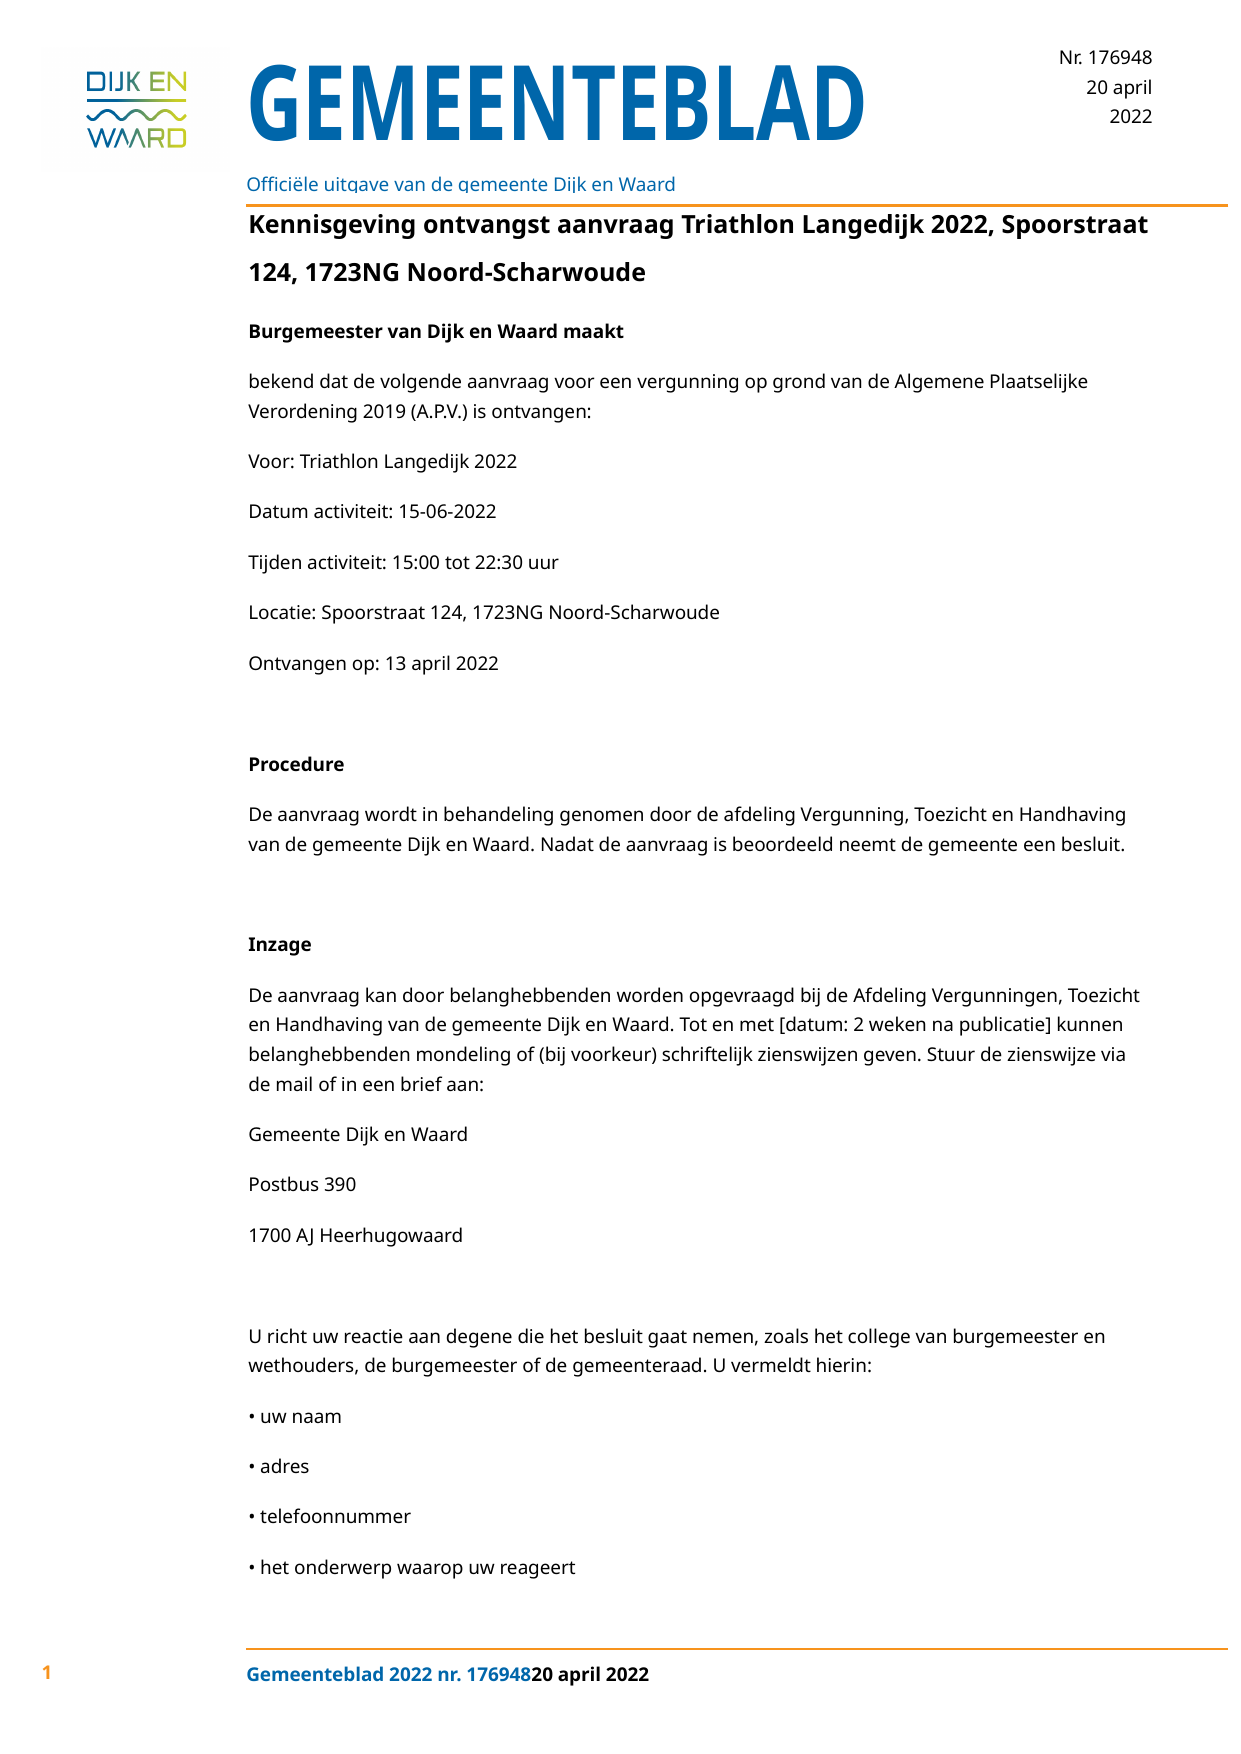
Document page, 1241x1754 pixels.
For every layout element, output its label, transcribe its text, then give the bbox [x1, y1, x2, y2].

text • uw naam [248, 1403, 1152, 1429]
text Gemeente Dijk en Waard [248, 1121, 1152, 1147]
text Postbus 390 [248, 1172, 1152, 1197]
text Inzage [248, 932, 1152, 957]
text bekend dat de volgende aanvraag voor een vergunning op grond van de Algemene Plaatselijke Verordening 2019 (A.P.V.) is ontvangen: [248, 368, 1152, 424]
text Ontvangen op: 13 april 2022 [248, 650, 1152, 676]
text Procedure [248, 751, 1152, 777]
text Locatie: Spoorstraat 124, 1723NG Noord-Scharwoude [248, 599, 1152, 625]
text 1700 AJ Heerhugowaard [248, 1222, 1152, 1248]
text Kennisgeving ontvangst aanvraag Triathlon Langedijk 2022, Spoorstraat 124, 1723NG Noord-Scharwoude [248, 207, 1152, 288]
text Voor: Triathlon Langedijk 2022 [248, 448, 1152, 474]
text U richt uw reactie aan degene die het besluit gaat nemen, zoals het college van burgemeester en wethouders, de burgemeester of de gemeenteraad. U vermeldt hierin: [248, 1323, 1152, 1378]
text • telefoonnummer [248, 1504, 1152, 1529]
text Burgemeester van Dijk en Waard maakt [248, 318, 1152, 344]
text De aanvraag wordt in behandeling genomen door de afdeling Vergunning, Toezicht en Handhaving van de gemeente Dijk en Waard. Nadat de aanvraag is beoordeeld neemt de gemeente een besluit. [248, 801, 1152, 857]
text • het onderwerp waarop uw reageert [248, 1554, 1152, 1580]
text • adres [248, 1453, 1152, 1479]
text De aanvraag kan door belanghebbenden worden opgevraagd bij de Afdeling Vergunningen, Toezicht en Handhaving van de gemeente Dijk en Waard. Tot en met [datum: 2 weken na publicatie] kunnen belanghebbenden mondeling of (bij voorkeur) schriftelijk zienswijzen geven. Stuur de zienswijze via de mail of in een brief aan: [248, 982, 1152, 1097]
text Tijden activiteit: 15:00 tot 22:30 uur [248, 549, 1152, 575]
text Datum activiteit: 15-06-2022 [248, 499, 1152, 524]
picture [41, 47, 231, 172]
